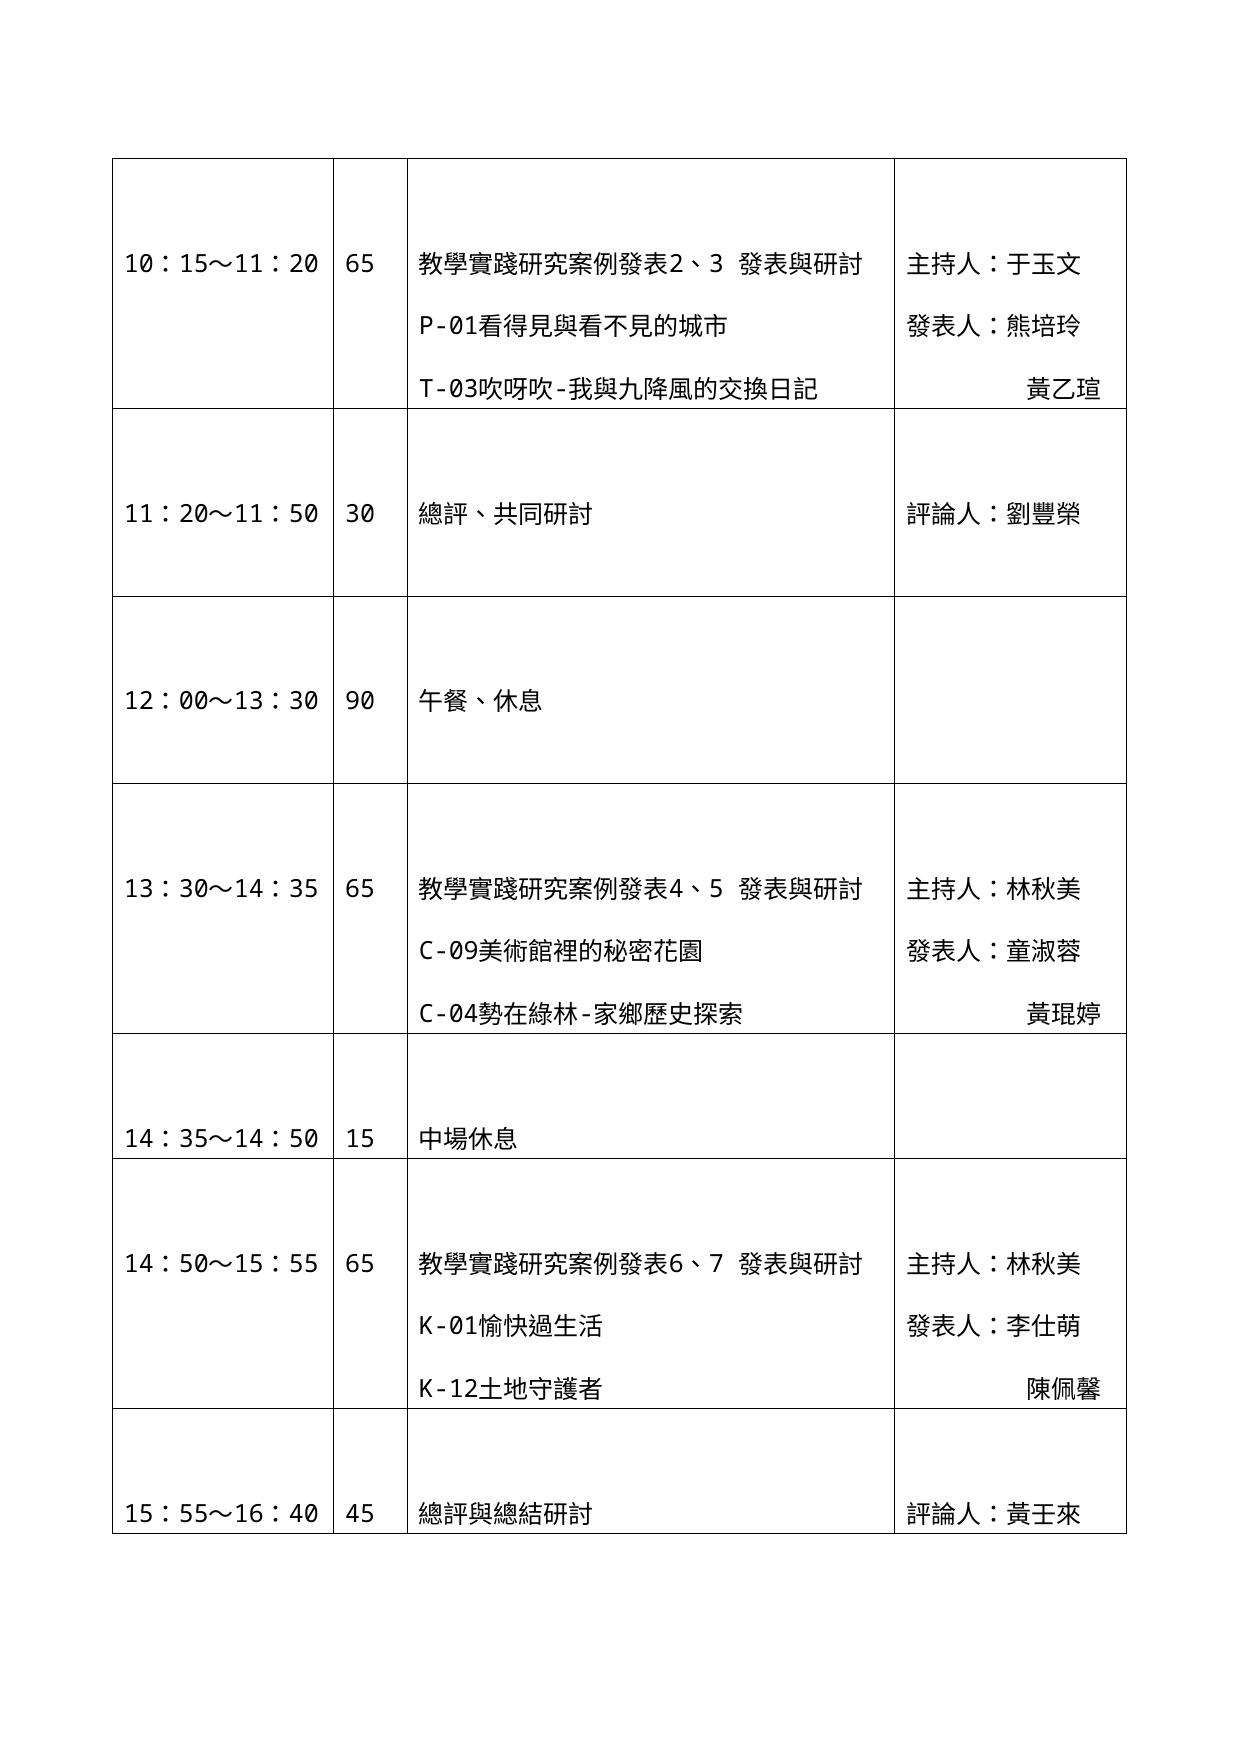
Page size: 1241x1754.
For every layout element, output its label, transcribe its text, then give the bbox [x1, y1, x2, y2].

table_cell 10：15～11：20 [113, 159, 333, 408]
table_cell 主持人：林秋美 發表人：童淑蓉 黃琨婷 [895, 784, 1126, 1033]
table_cell 65 [334, 159, 407, 408]
table_cell 65 [334, 784, 407, 1033]
table_cell 12：00～13：30 [113, 597, 333, 783]
table_cell 45 [334, 1409, 407, 1533]
table_cell 主持人：于玉文 發表人：熊培玲 黃乙瑄 [895, 159, 1126, 408]
table_cell 教學實踐研究案例發表6、7 發表與研討 K-01愉快過生活 K-12土地守護者 [408, 1159, 894, 1408]
table_cell 15：55～16：40 [113, 1409, 333, 1533]
table_cell 教學實踐研究案例發表2、3 發表與研討 P-01看得見與看不見的城市 T-03吹呀吹-我與九降風的交換日記 [408, 159, 894, 408]
table_cell 65 [334, 1159, 407, 1408]
table_cell 15 [334, 1034, 407, 1158]
table_cell 午餐、休息 [408, 597, 894, 783]
table_cell 30 [334, 409, 407, 596]
table_cell 總評與總結研討 [408, 1409, 894, 1533]
table_cell 中場休息 [408, 1034, 894, 1158]
table_cell 90 [334, 597, 407, 783]
table_cell 14：50～15：55 [113, 1159, 333, 1408]
table_cell 總評、共同研討 [408, 409, 894, 596]
table_cell 主持人：林秋美 發表人：李仕萌 陳佩馨 [895, 1159, 1126, 1408]
table_cell 評論人：劉豐榮 [895, 409, 1126, 596]
table_cell 11：20～11：50 [113, 409, 333, 596]
table_cell 教學實踐研究案例發表4、5 發表與研討 C-09美術館裡的秘密花園 C-04勢在綠林-家鄉歷史探索 [408, 784, 894, 1033]
table_cell [895, 1034, 1126, 1158]
table_cell 評論人：黃壬來 [895, 1409, 1126, 1533]
table_cell 14：35～14：50 [113, 1034, 333, 1158]
table_cell 13：30～14：35 [113, 784, 333, 1033]
table_cell [895, 597, 1126, 783]
